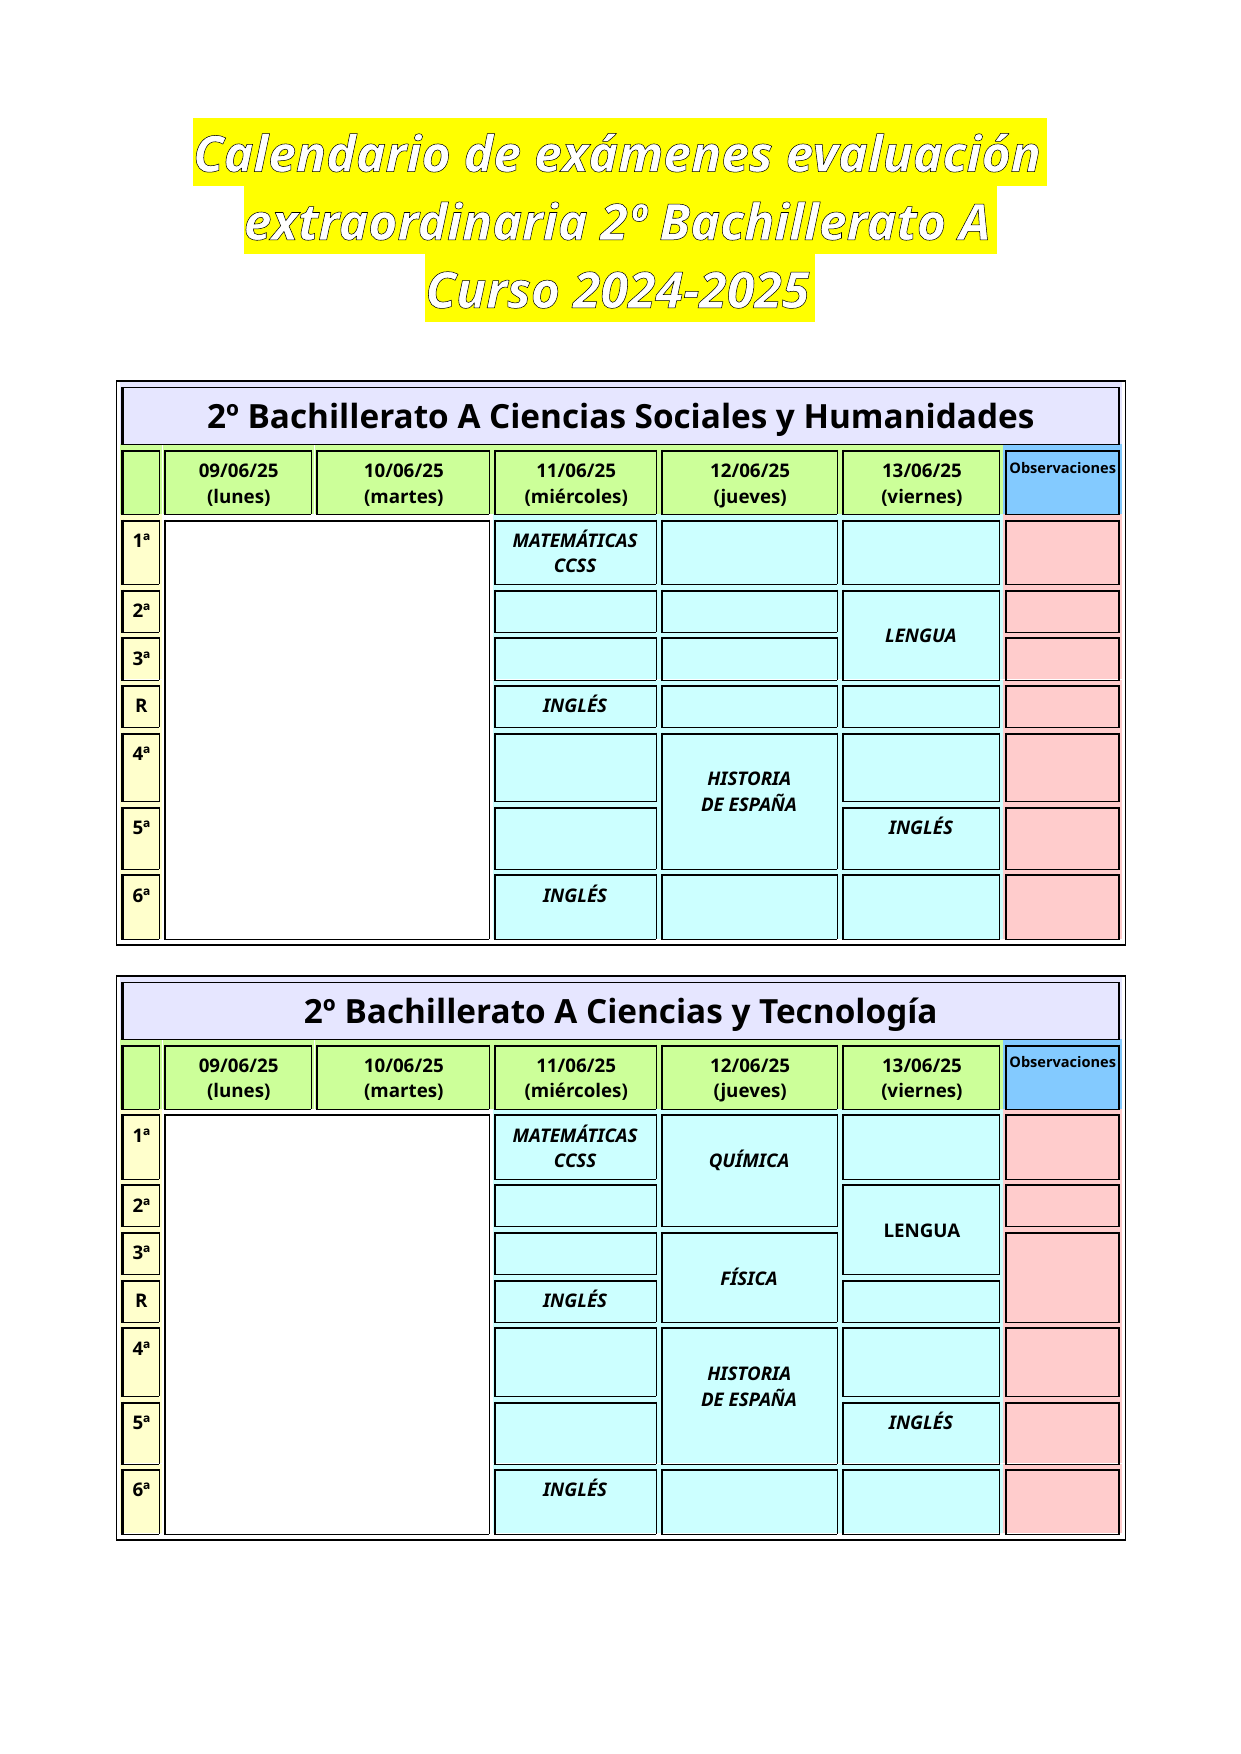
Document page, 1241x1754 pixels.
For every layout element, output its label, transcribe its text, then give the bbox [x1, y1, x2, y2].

table_header 2º Bachillerato A Ciencias y Tecnología [120, 977, 1122, 1039]
table_cell [844, 687, 999, 727]
table_cell [841, 514, 1003, 584]
table_cell [663, 687, 837, 727]
table_cell [659, 1464, 841, 1533]
text Curso 2024-2025 [118, 254, 1122, 322]
table_cell [493, 632, 659, 679]
table_cell [844, 522, 999, 584]
table_cell [163, 1109, 493, 1533]
table_cell [841, 1322, 1003, 1396]
table_cell 5ª [120, 1396, 162, 1463]
table_cell [844, 1329, 999, 1396]
table_cell 4ª [120, 1322, 162, 1396]
table_cell [663, 876, 837, 939]
table_cell [496, 735, 656, 801]
table_cell [659, 680, 841, 727]
table_cell 2ª [120, 1179, 162, 1226]
table_cell [663, 522, 837, 584]
table_cell [166, 1116, 489, 1533]
table_cell 4ª [120, 727, 162, 801]
table_cell INGLÉS [493, 1274, 659, 1322]
table_cell [1003, 801, 1122, 869]
table_cell [844, 735, 999, 801]
table_cell [496, 1404, 656, 1463]
table_cell 09/06/25 (lunes) [163, 1040, 314, 1109]
table_cell [496, 1186, 656, 1226]
table_cell [659, 514, 841, 584]
table_cell HISTORIA DE ESPAÑA [659, 727, 841, 869]
table_cell [1003, 1109, 1122, 1179]
table_cell [493, 1322, 659, 1396]
table_cell 10/06/25 (martes) [315, 445, 493, 514]
table_cell [1007, 1329, 1118, 1396]
table_cell [496, 592, 656, 632]
table_cell [841, 680, 1003, 727]
table_cell [1007, 522, 1118, 584]
table_cell 11/06/25 (miércoles) [493, 445, 659, 514]
table_cell 12/06/25 (jueves) [659, 445, 841, 514]
table_cell 6ª [120, 1464, 162, 1533]
table_cell [1007, 687, 1118, 727]
table_cell INGLÉS [841, 1396, 1003, 1463]
table_cell [493, 1226, 659, 1274]
table_cell 1ª [120, 1109, 162, 1179]
table_cell HISTORIA DE ESPAÑA [659, 1322, 841, 1463]
table_cell [120, 1039, 162, 1109]
table_cell [1003, 514, 1122, 584]
table_cell [493, 1396, 659, 1463]
table_cell [496, 1329, 656, 1396]
table_cell LENGUA [841, 1179, 1003, 1274]
table_cell 13/06/25 (viernes) [841, 1040, 1003, 1109]
table_cell 5ª [120, 801, 162, 869]
table_cell [659, 584, 841, 632]
table_cell [841, 869, 1003, 939]
table_cell [1007, 876, 1118, 939]
table_cell [844, 1282, 999, 1322]
table_cell [493, 584, 659, 632]
table_cell [166, 522, 489, 939]
table_cell [1007, 1234, 1118, 1322]
table_cell [1007, 735, 1118, 801]
table_cell R [120, 1274, 162, 1322]
table_cell [663, 1471, 837, 1533]
table_cell 3ª [120, 632, 162, 679]
table_cell [496, 1234, 656, 1274]
table_cell [663, 639, 837, 679]
table_cell [1007, 592, 1118, 632]
table_cell [493, 727, 659, 801]
table_cell [841, 727, 1003, 801]
table_cell [124, 1047, 159, 1109]
table_cell [841, 1274, 1003, 1322]
table_cell [496, 809, 656, 869]
table_cell [659, 632, 841, 679]
table_cell 10/06/25 (martes) [315, 1040, 493, 1109]
table_cell INGLÉS [493, 680, 659, 727]
table_cell [1007, 639, 1118, 679]
table_cell [163, 514, 493, 939]
table_cell [1003, 727, 1122, 801]
table_cell [1007, 1116, 1118, 1179]
table_cell [1003, 1226, 1122, 1322]
table_cell [841, 1464, 1003, 1533]
table_cell [1007, 1404, 1118, 1463]
table_cell [1007, 1186, 1118, 1226]
table_cell 1ª [120, 514, 162, 584]
table_cell 6ª [120, 869, 162, 939]
table_cell 2ª [120, 584, 162, 632]
table_cell [493, 1179, 659, 1226]
table_cell [1003, 1396, 1122, 1463]
table_cell [1003, 869, 1122, 939]
table_cell MATEMÁTICAS CCSS [493, 1109, 659, 1179]
table_cell INGLÉS [493, 1464, 659, 1533]
table_cell 11/06/25 (miércoles) [493, 1040, 659, 1109]
table_cell [1003, 1179, 1122, 1226]
table_cell FÍSICA [659, 1226, 841, 1322]
table_cell R [120, 680, 162, 727]
table_cell Observaciones [1003, 1039, 1122, 1109]
table_cell [1003, 1464, 1122, 1533]
table_cell [120, 444, 162, 514]
table_cell [1003, 1322, 1122, 1396]
table_cell [493, 801, 659, 869]
table_cell [841, 1109, 1003, 1179]
table_cell [1003, 680, 1122, 727]
table_cell [1003, 632, 1122, 679]
table_cell 3ª [120, 1226, 162, 1274]
table_cell [1003, 584, 1122, 632]
table_cell INGLÉS [841, 801, 1003, 869]
table_cell MATEMÁTICAS CCSS [493, 514, 659, 584]
table_header 2º Bachillerato A Ciencias Sociales y Humanidades [120, 382, 1122, 444]
table_cell QUÍMICA [659, 1109, 841, 1226]
table_cell [663, 592, 837, 632]
table_cell LENGUA [841, 584, 1003, 679]
table_cell [496, 639, 656, 679]
table_cell INGLÉS [493, 869, 659, 939]
table_cell [659, 869, 841, 939]
table_cell [1007, 1471, 1118, 1533]
table_cell [844, 1471, 999, 1533]
table_cell 09/06/25 (lunes) [163, 445, 314, 514]
table_cell 13/06/25 (viernes) [841, 445, 1003, 514]
table_cell Observaciones [1003, 444, 1122, 514]
text Calendario de exámenes evaluación extraordinaria 2º Bachillerato A [118, 118, 1122, 254]
table_cell [1007, 809, 1118, 869]
table_cell [844, 876, 999, 939]
table_cell [844, 1116, 999, 1179]
table_cell [124, 452, 159, 514]
table_cell 12/06/25 (jueves) [659, 1040, 841, 1109]
